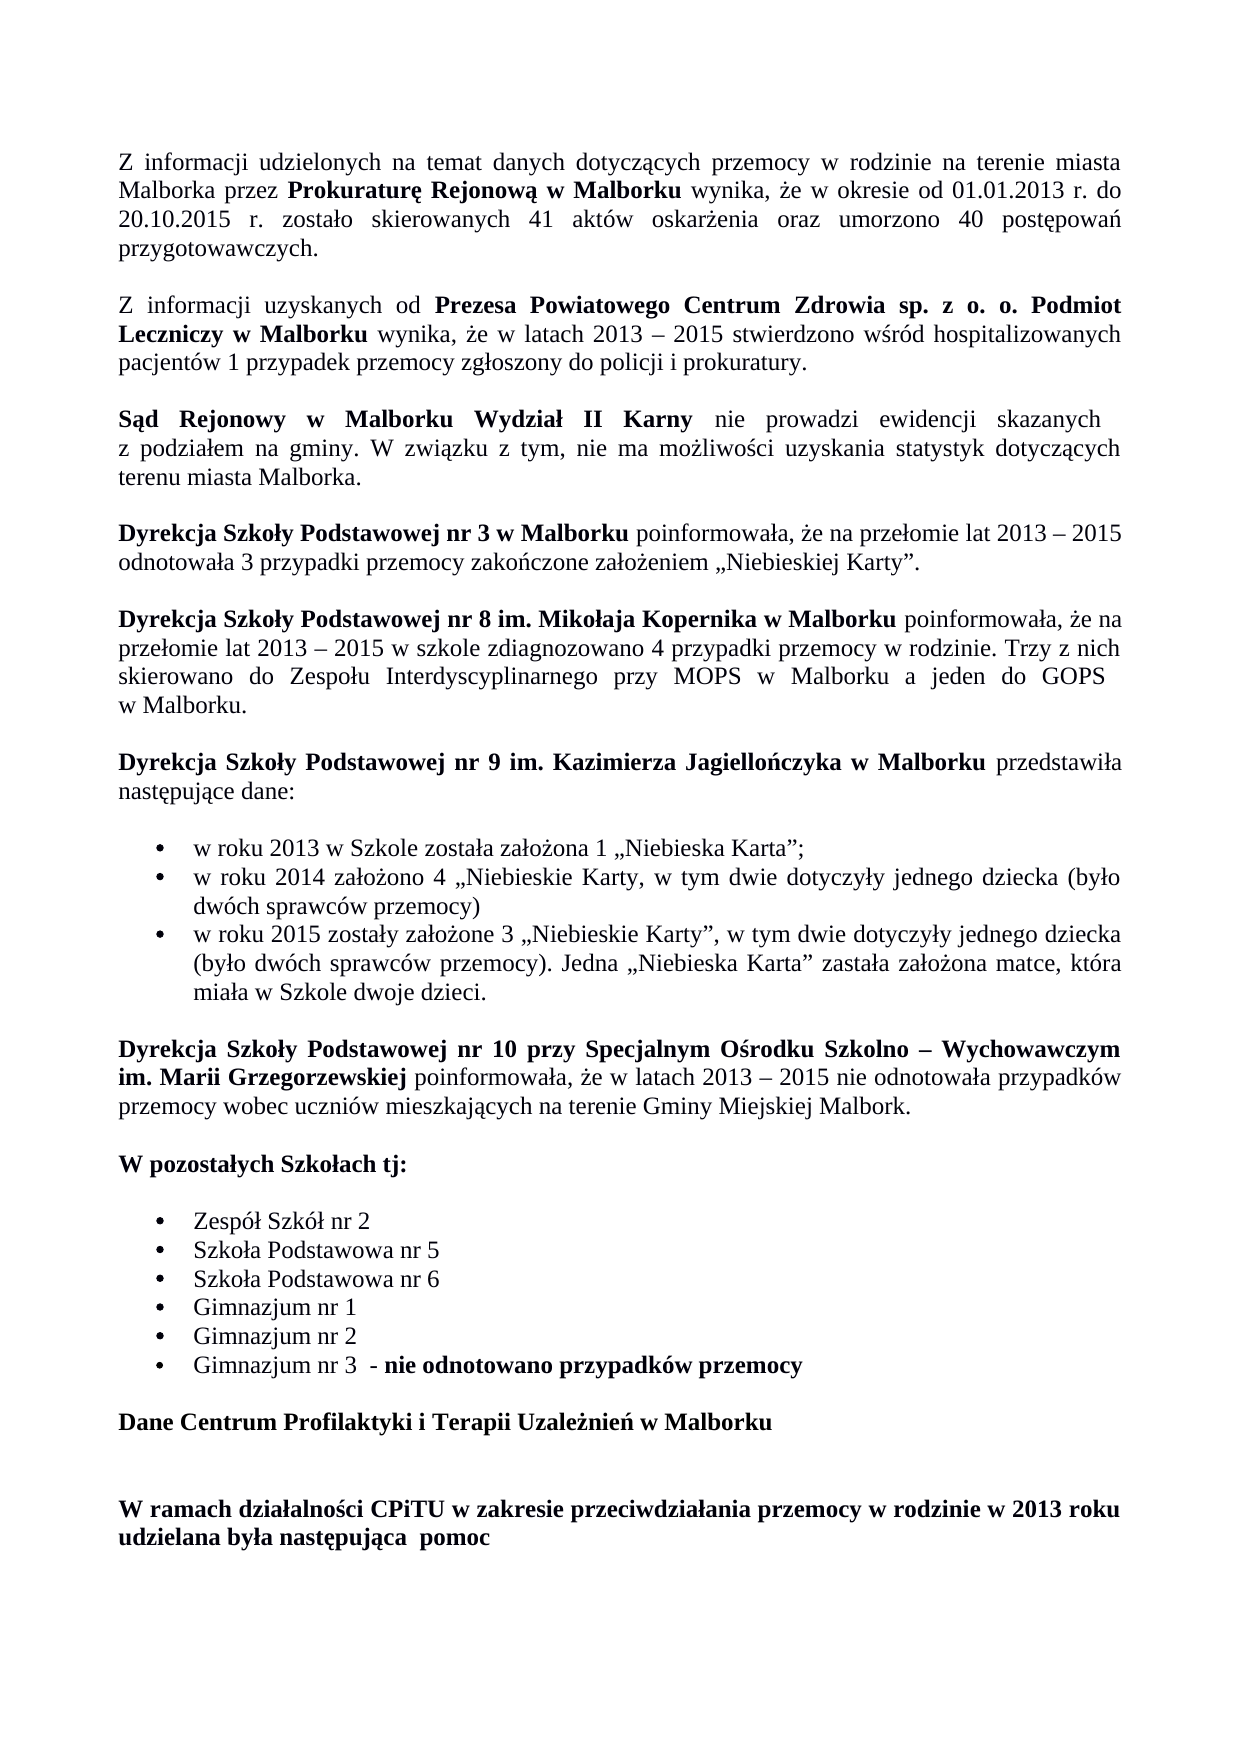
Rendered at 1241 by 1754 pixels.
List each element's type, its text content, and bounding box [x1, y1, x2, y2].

text Dyrekcja Szkoły Podstawowej nr 9 im. Kazimierza Jagiellończyka w Malborku przedstawiła następujące dane: [118, 747, 1122, 804]
list w roku 2014 założono 4 „Niebieskie Karty, w tym dwie dotyczyły jednego dziecka (było dwóch sprawców przemocy) [156, 862, 1122, 919]
text W pozostałych Szkołach tj: [118, 1149, 1122, 1177]
list Szkoła Podstawowa nr 6 [156, 1264, 1122, 1292]
list Zespół Szkół nr 2 [156, 1206, 1122, 1235]
list Szkoła Podstawowa nr 5 [156, 1235, 1122, 1264]
list Gimnazjum nr 1 [156, 1292, 1122, 1321]
list w roku 2013 w Szkole została założona 1 „Niebieska Karta”; [156, 833, 1122, 862]
text Dyrekcja Szkoły Podstawowej nr 3 w Malborku poinformowała, że na przełomie lat 2013 – 2015 odnotowała 3 przypadki przemocy zakończone założeniem „Niebieskiej Karty”. [118, 518, 1122, 576]
list Gimnazjum nr 3 - nie odnotowano przypadków przemocy [156, 1350, 1122, 1379]
text Sąd Rejonowy w Malborku Wydział II Karny nie prowadzi ewidencji skazanych z podziałem na gminy. W związku z tym, nie ma możliwości uzyskania statystyk dotyczących terenu miasta Malborka. [118, 404, 1122, 490]
text W ramach działalności CPiTU w zakresie przeciwdziałania przemocy w rodzinie w 2013 roku udzielana była następująca pomoc [118, 1494, 1122, 1551]
list Gimnazjum nr 2 [156, 1321, 1122, 1350]
text Dyrekcja Szkoły Podstawowej nr 10 przy Specjalnym Ośrodku Szkolno – Wychowawczym im. Marii Grzegorzewskiej poinformowała, że w latach 2013 – 2015 nie odnotowała przypadków przemocy wobec uczniów mieszkających na terenie Gminy Miejskiej Malbork. [118, 1034, 1122, 1120]
text Z informacji uzyskanych od Prezesa Powiatowego Centrum Zdrowia sp. z o. o. Podmiot Leczniczy w Malborku wynika, że w latach 2013 – 2015 stwierdzono wśród hospitalizowanych pacjentów 1 przypadek przemocy zgłoszony do policji i prokuratury. [118, 290, 1122, 376]
text Dane Centrum Profilaktyki i Terapii Uzależnień w Malborku [118, 1407, 1122, 1436]
text Z informacji udzielonych na temat danych dotyczących przemocy w rodzinie na terenie miasta Malborka przez Prokuraturę Rejonową w Malborku wynika, że w okresie od 01.01.2013 r. do 20.10.2015 r. zostało skierowanych 41 aktów oskarżenia oraz umorzono 40 postępowań przygotowawczych. [118, 147, 1122, 262]
text Dyrekcja Szkoły Podstawowej nr 8 im. Mikołaja Kopernika w Malborku poinformowała, że na przełomie lat 2013 – 2015 w szkole zdiagnozowano 4 przypadki przemocy w rodzinie. Trzy z nich skierowano do Zespołu Interdyscyplinarnego przy MOPS w Malborku a jeden do GOPS w Malborku. [118, 604, 1122, 719]
list w roku 2015 zostały założone 3 „Niebieskie Karty”, w tym dwie dotyczyły jednego dziecka (było dwóch sprawców przemocy). Jedna „Niebieska Karta” zastała założona matce, która miała w Szkole dwoje dzieci. [156, 919, 1122, 1006]
